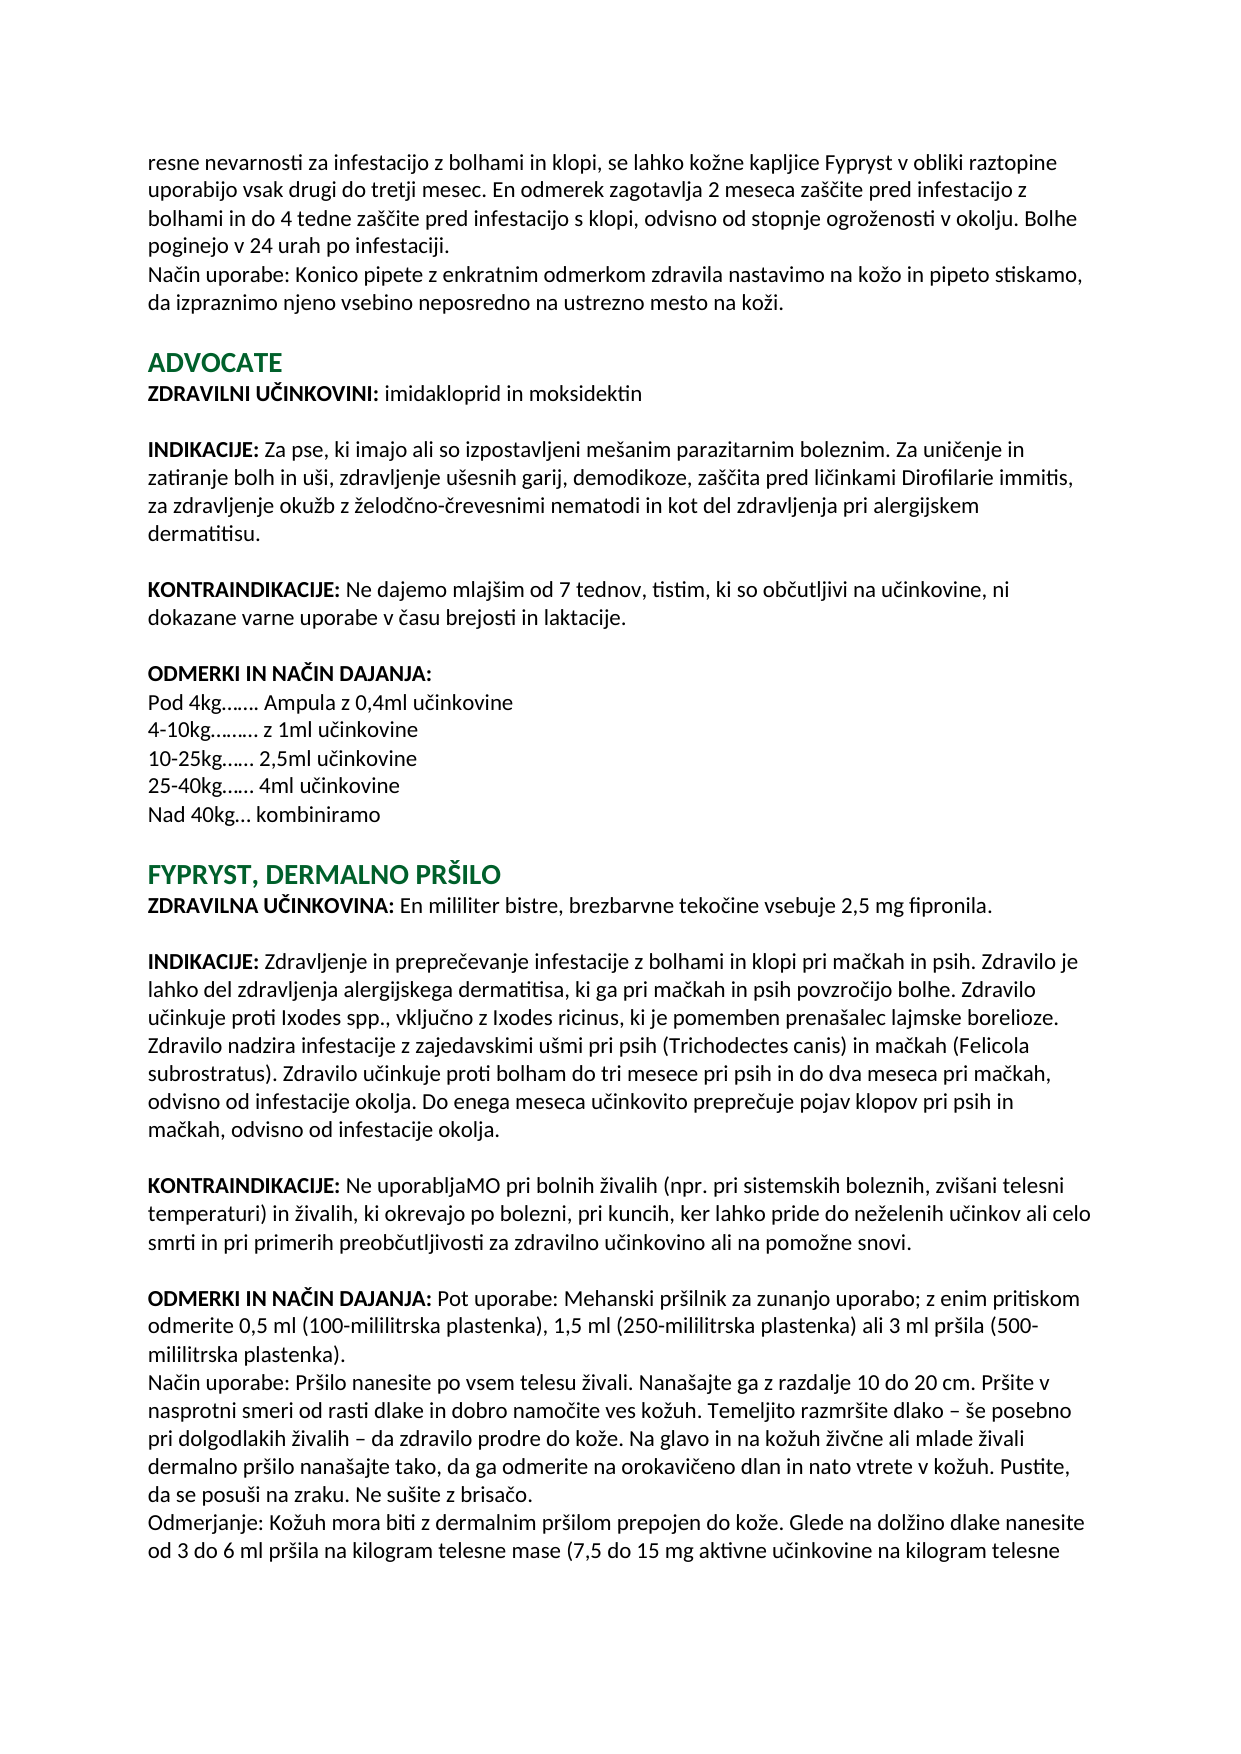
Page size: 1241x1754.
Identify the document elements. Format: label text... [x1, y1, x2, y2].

text Način uporabe: Pršilo nanesite po vsem telesu živali. Nanašajte ga z razdalje 10 do 20 cm. Pršite v nasprotni smeri od rasti dlake in dobro namočite ves kožuh. Temeljito razmršite dlako – še posebno pri dolgodlakih živalih – da zdravilo prodre do kože. Na glavo in na kožuh živčne ali mlade živali dermalno pršilo nanašajte tako, da ga odmerite na orokavičeno dlan in nato vtrete v kožuh. Pustite, da se posuši na zraku. Ne sušite z brisačo. [148, 1368, 1093, 1508]
text 10-25kg…… 2,5ml učinkovine [148, 744, 1093, 772]
text INDIKACIJE: Zdravljenje in preprečevanje infestacije z bolhami in klopi pri mačkah in psih. Zdravilo je lahko del zdravljenja alergijskega dermatitisa, ki ga pri mačkah in psih povzročijo bolhe. Zdravilo učinkuje proti Ixodes spp., vključno z Ixodes ricinus, ki je pomemben prenašalec lajmske borelioze. Zdravilo nadzira infestacije z zajedavskimi ušmi pri psih (Trichodectes canis) in mačkah (Felicola subrostratus). Zdravilo učinkuje proti bolham do tri mesece pri psih in do dva meseca pri mačkah, odvisno od infestacije okolja. Do enega meseca učinkovito preprečuje pojav klopov pri psih in mačkah, odvisno od infestacije okolja. [148, 947, 1093, 1143]
text FYPRYST, DERMALNO PRŠILO [148, 856, 1093, 891]
text ZDRAVILNI UČINKOVINI: imidakloprid in moksidektin [148, 379, 1093, 407]
text Odmerjanje: Kožuh mora biti z dermalnim pršilom prepojen do kože. Glede na dolžino dlake nanesite od 3 do 6 ml pršila na kilogram telesne mase (7,5 do 15 mg aktivne učinkovine na kilogram telesne [148, 1508, 1093, 1564]
text Nad 40kg… kombiniramo [148, 800, 1093, 828]
text ZDRAVILNA UČINKOVINA: En mililiter bistre, brezbarvne tekočine vsebuje 2,5 mg fipronila. [148, 891, 1093, 919]
text 25-40kg…… 4ml učinkovine [148, 772, 1093, 800]
text ODMERKI IN NAČIN DAJANJA: Pot uporabe: Mehanski pršilnik za zunanjo uporabo; z enim pritiskom odmerite 0,5 ml (100-mililitrska plastenka), 1,5 ml (250-mililitrska plastenka) ali 3 ml pršila (500-mililitrska plastenka). [148, 1284, 1093, 1368]
text Način uporabe: Konico pipete z enkratnim odmerkom zdravila nastavimo na kožo in pipeto stiskamo, da izpraznimo njeno vsebino neposredno na ustrezno mesto na koži. [148, 260, 1093, 316]
text 4-10kg……… z 1ml učinkovine [148, 716, 1093, 744]
text Pod 4kg……. Ampula z 0,4ml učinkovine [148, 688, 1093, 716]
text ODMERKI IN NAČIN DAJANJA: [148, 659, 1093, 688]
text INDIKACIJE: Za pse, ki imajo ali so izpostavljeni mešanim parazitarnim boleznim. Za uničenje in zatiranje bolh in uši, zdravljenje ušesnih garij, demodikoze, zaščita pred ličinkami Dirofilarie immitis, za zdravljenje okužb z želodčno-črevesnimi nematodi in kot del zdravljenja pri alergijskem dermatitisu. [148, 435, 1093, 547]
text ADVOCATE [148, 344, 1093, 379]
text KONTRAINDIKACIJE: Ne dajemo mlajšim od 7 tednov, tistim, ki so občutljivi na učinkovine, ni dokazane varne uporabe v času brejosti in laktacije. [148, 576, 1093, 632]
text KONTRAINDIKACIJE: Ne uporabljaMO pri bolnih živalih (npr. pri sistemskih boleznih, zvišani telesni temperaturi) in živalih, ki okrevajo po bolezni, pri kuncih, ker lahko pride do neželenih učinkov ali celo smrti in pri primerih preobčutljivosti za zdravilno učinkovino ali na pomožne snovi. [148, 1172, 1093, 1256]
text resne nevarnosti za infestacijo z bolhami in klopi, se lahko kožne kapljice Fypryst v obliki raztopine uporabijo vsak drugi do tretji mesec. En odmerek zagotavlja 2 meseca zaščite pred infestacijo z bolhami in do 4 tedne zaščite pred infestacijo s klopi, odvisno od stopnje ogroženosti v okolju. Bolhe poginejo v 24 urah po infestaciji. [148, 148, 1093, 260]
